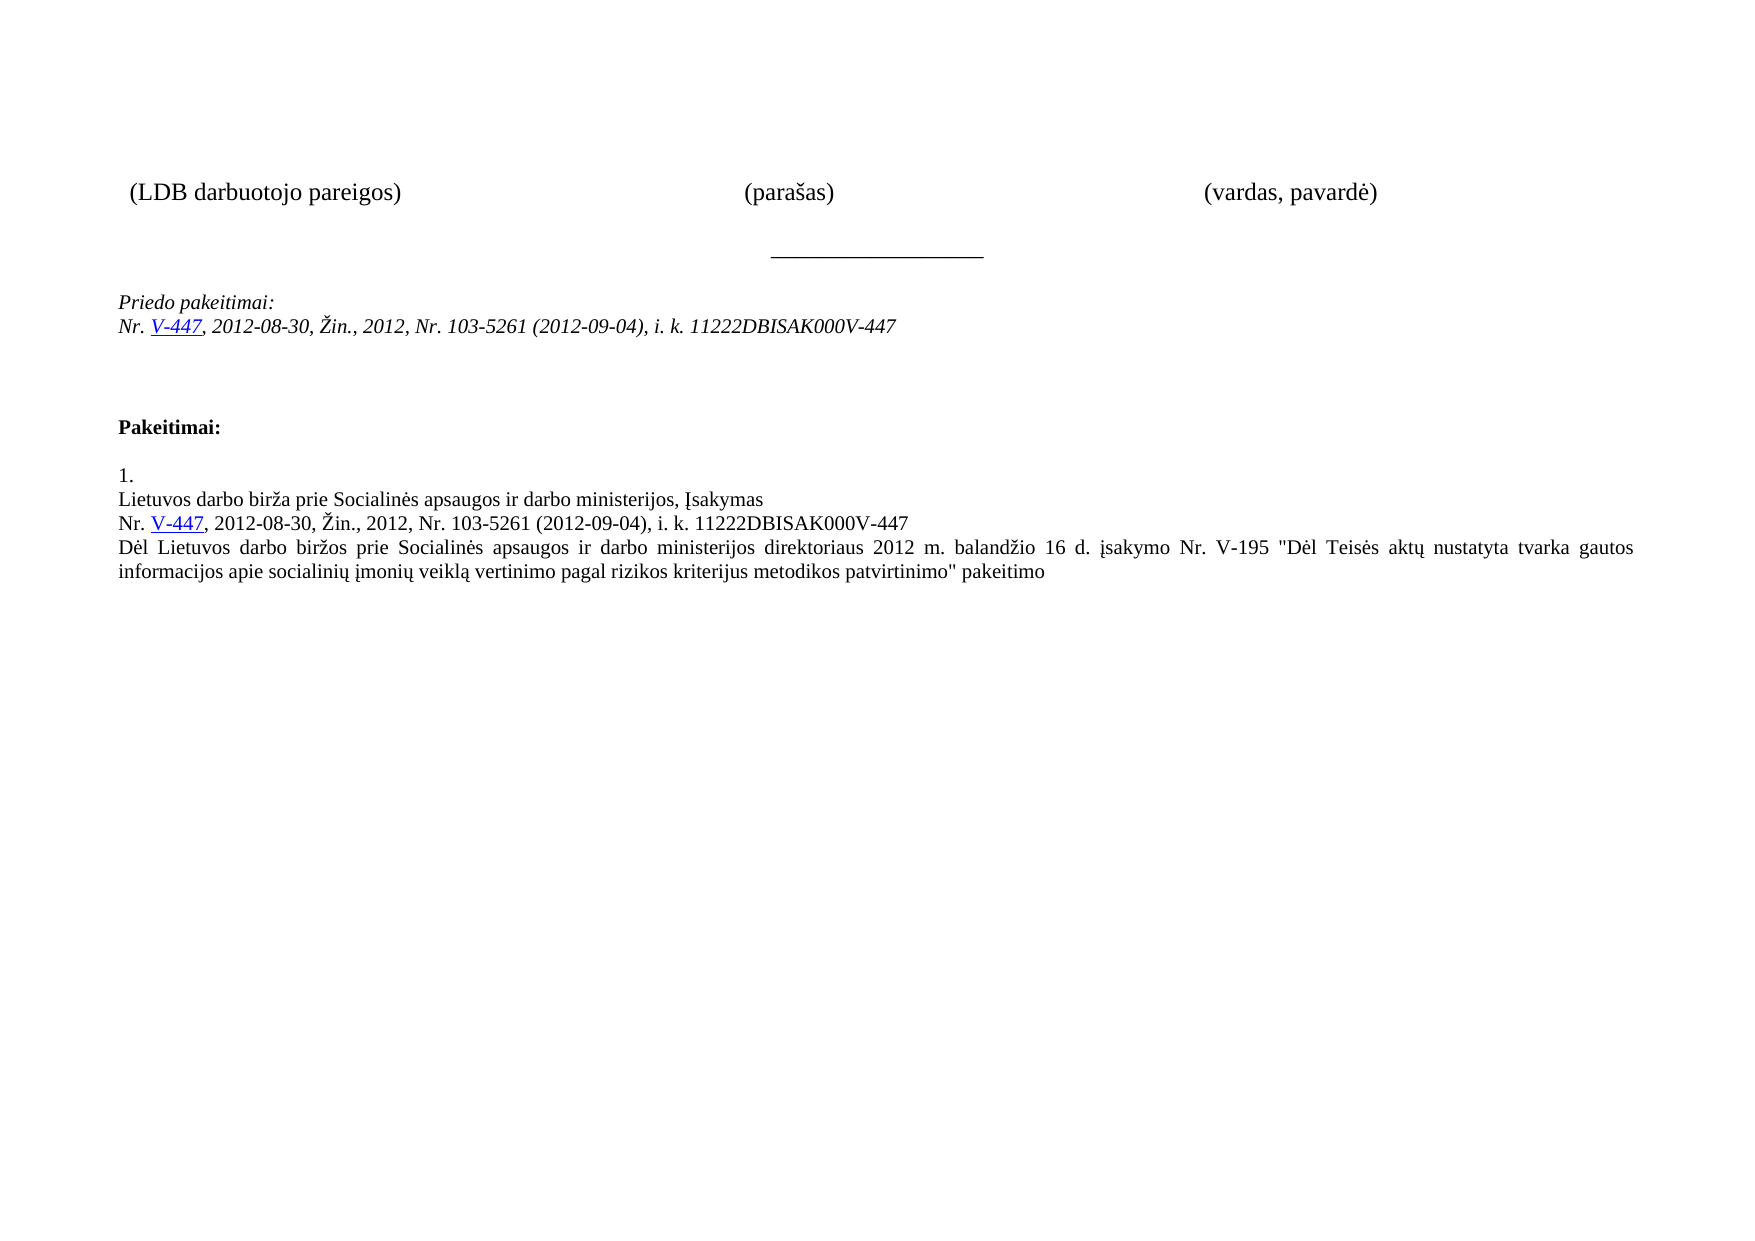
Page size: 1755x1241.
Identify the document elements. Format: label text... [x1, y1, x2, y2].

text _________________ [118, 232, 1636, 261]
text Nr. V-447, 2012-08-30, Žin., 2012, Nr. 103-5261 (2012-09-04), i. k. 11222DBISAK000V-447 [118, 314, 1636, 338]
table_header [624, 177, 733, 206]
text Lietuvos darbo birža prie Socialinės apsaugos ir darbo ministerijos, Įsakymas [118, 487, 1636, 511]
table_header (LDB darbuotojo pareigos) [118, 177, 624, 206]
text Nr. V-447, 2012-08-30, Žin., 2012, Nr. 103-5261 (2012-09-04), i. k. 11222DBISAK000V-447 [118, 511, 1636, 535]
table_header [1042, 177, 1193, 206]
text Pakeitimai: [118, 415, 1636, 439]
text Dėl Lietuvos darbo biržos prie Socialinės apsaugos ir darbo ministerijos direktoriaus 2012 m. balandžio 16 d. įsakymo Nr. V-195 "Dėl Teisės aktų nustatyta tvarka gautos informacijos apie socialinių įmonių veiklą vertinimo pagal rizikos kriterijus metodikos patvirtinimo" pakeitimo [118, 535, 1636, 583]
text Priedo pakeitimai: [118, 290, 1636, 314]
table_header (parašas) [733, 177, 1042, 206]
text 1. [118, 463, 1636, 487]
table_header (vardas, pavardė) [1193, 177, 1654, 206]
